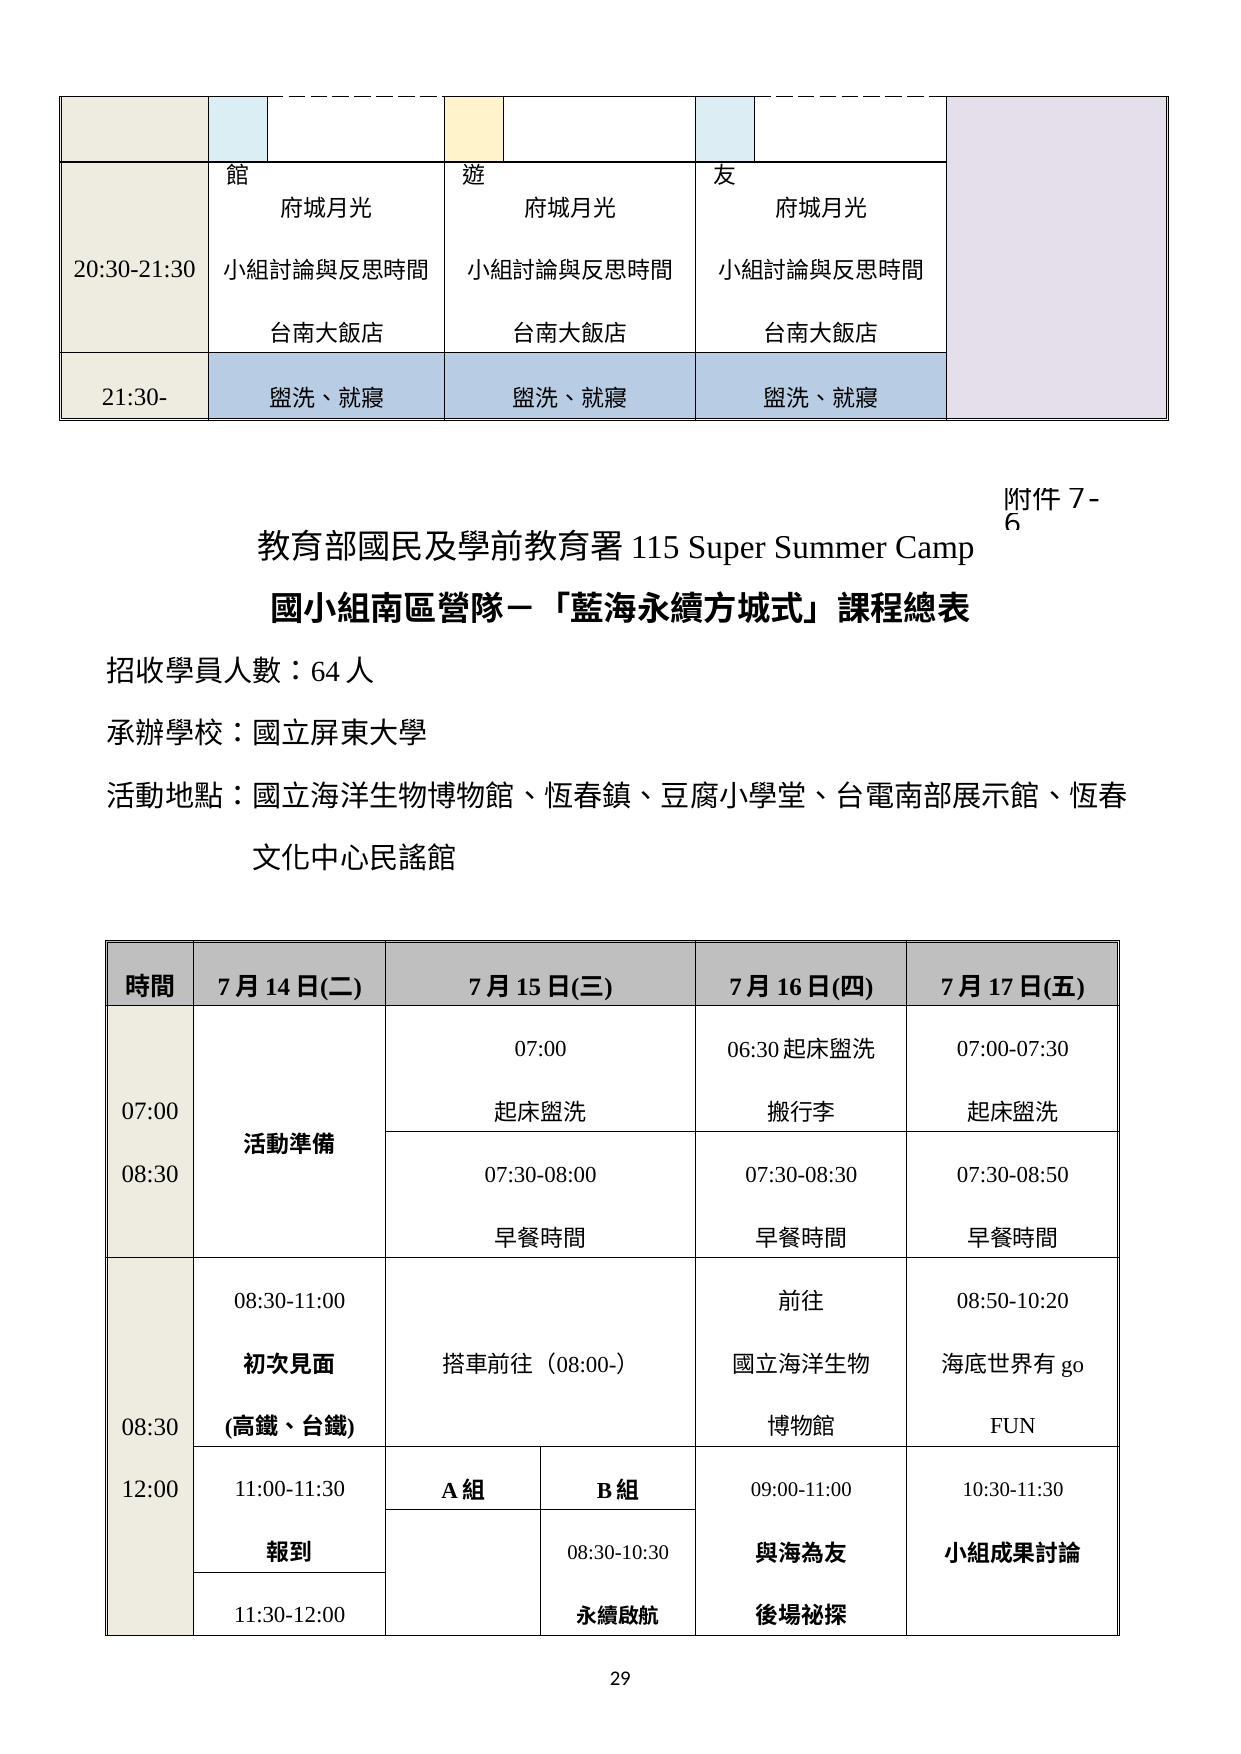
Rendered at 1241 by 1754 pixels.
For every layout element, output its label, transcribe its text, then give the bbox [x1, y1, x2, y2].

table_cell 20:30-21:30 [62, 163, 208, 352]
table_cell 盥洗、就寢 [209, 353, 444, 418]
table_cell 06:30起床盥洗 搬行李 [696, 1006, 906, 1131]
table_header 時間 [108, 943, 193, 1005]
text 教育部國民及學前教育署115 Super Summer Camp [106, 481, 1134, 564]
table_cell 07:00 起床盥洗 [386, 1006, 695, 1131]
table_cell [268, 96, 444, 161]
table_header 7月17日(五) [907, 943, 1117, 1005]
table_cell 07:30-08:30 早餐時間 [696, 1132, 906, 1257]
table_cell [947, 97, 1166, 418]
text 招收學員人數：64人 [106, 627, 1134, 689]
table_cell 搭車前往（08:00-） [386, 1258, 695, 1446]
table_cell 08:30 12:00 [108, 1258, 193, 1635]
table_cell 府城月光 小組討論與反思時間 台南大飯店 [445, 163, 695, 352]
table_cell 11:00-11:30 報到 [194, 1447, 385, 1572]
table_cell 前往 國立海洋生物 博物館 [696, 1258, 906, 1446]
table_cell 府城月光 小組討論與反思時間 台南大飯店 [209, 163, 444, 352]
table_header 7月15日(三) [386, 943, 695, 1005]
table_cell 07:00-07:30 起床盥洗 [907, 1006, 1117, 1131]
table_cell Fun心玩桌遊 [445, 97, 503, 161]
table_cell 盥洗、就寢 [445, 353, 695, 418]
text 承辦學校：國立屏東大學 [106, 689, 1134, 752]
table_cell [755, 96, 946, 161]
table_cell 和AI做朋友 [696, 97, 754, 161]
table_header 7月16日(四) [696, 943, 906, 1005]
table_header 7月14日(二) [194, 943, 385, 1005]
table_cell 08:30-11:45 後灣海味 豆腐小學堂 [386, 1510, 540, 1635]
text 國小組南區營隊－「藍海永續方城式」課程總表 [106, 564, 1134, 627]
table_cell 07:30-08:00 早餐時間 [386, 1132, 695, 1257]
table_cell 08:30-10:30 永續啟航 台電南部展示館 [541, 1510, 695, 1635]
table_cell 11:30-12:00 [194, 1573, 385, 1635]
text 活動地點：國立海洋生物博物館、恆春鎮、豆腐小學堂、台電南部展示館、恆春文化中心民謠館 [106, 752, 1134, 877]
table_cell B組 [541, 1447, 695, 1509]
table_cell 10:30-11:30 小組成果討論 [907, 1447, 1117, 1635]
table_cell 盥洗、就寢 [696, 353, 946, 418]
table_cell 07:00 08:30 [108, 1006, 193, 1257]
table_cell 南瀛天文館 [209, 97, 267, 161]
table_cell 21:30- [62, 353, 208, 418]
text 附件7-6 [1003, 489, 1119, 529]
table_cell [504, 97, 695, 161]
table_cell 09:00-11:00 與海為友 後場祕探 [696, 1447, 906, 1635]
table_cell [62, 97, 208, 161]
table_cell 08:30-11:00 初次見面 (高鐵、台鐵) [194, 1258, 385, 1446]
table_cell 08:50-10:20 海底世界有go FUN [907, 1258, 1117, 1446]
table_cell 府城月光 小組討論與反思時間 台南大飯店 [696, 163, 946, 352]
table_cell A組 [386, 1447, 540, 1509]
table_cell 活動準備 [194, 1006, 385, 1257]
table_cell 07:30-08:50 早餐時間 [907, 1132, 1117, 1257]
